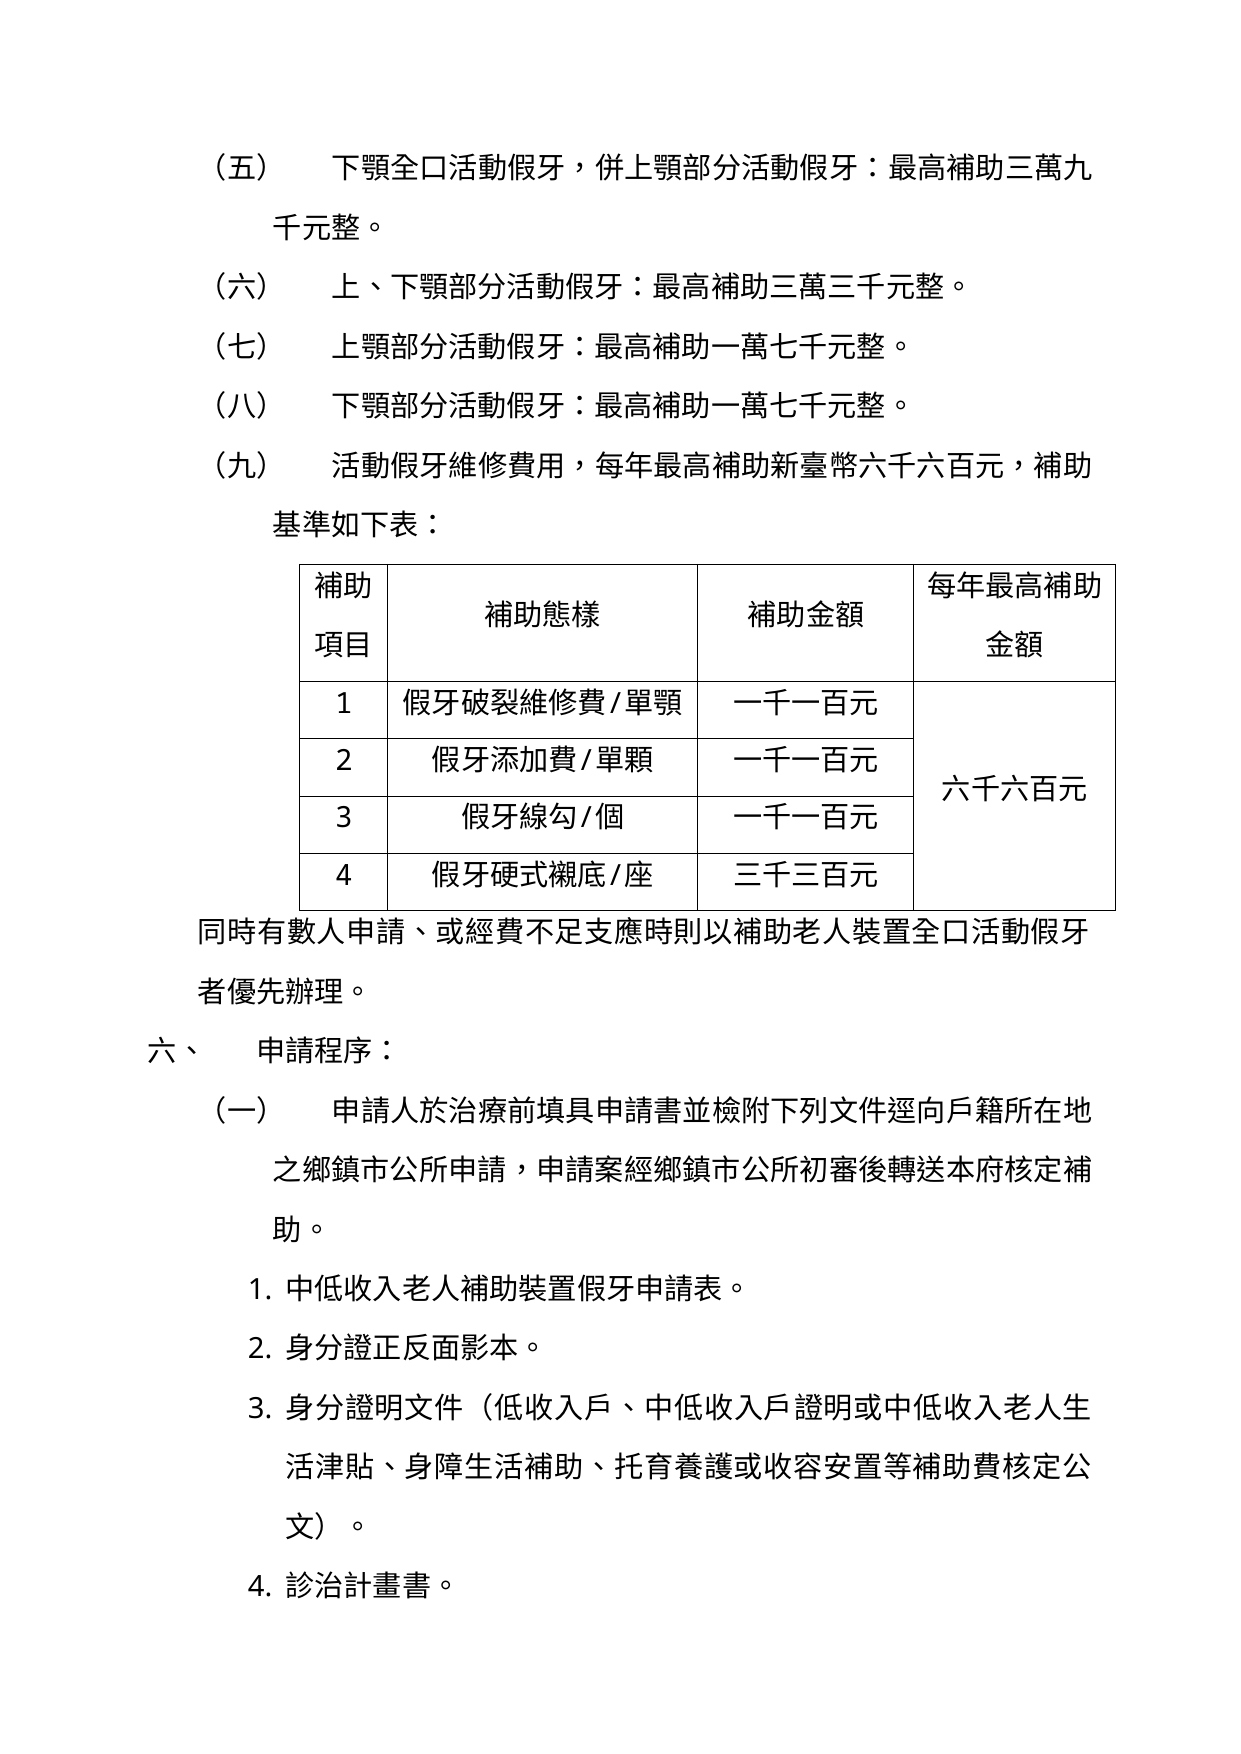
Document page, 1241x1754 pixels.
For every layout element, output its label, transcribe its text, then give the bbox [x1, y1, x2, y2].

list 下顎部分活動假牙：最高補助一萬七千元整。 [198, 386, 1093, 425]
list 活動假牙維修費用，每年最高補助新臺幣六千六百元，補助基準如下表： [198, 445, 1093, 544]
table_cell 2 [300, 739, 387, 796]
list 申請程序： [148, 1030, 1093, 1070]
list 上顎部分活動假牙：最高補助一萬七千元整。 [198, 326, 1093, 366]
table_cell 1 [300, 682, 387, 738]
table_header 補助態樣 [388, 565, 697, 681]
table_header 每年最高補助金額 [914, 565, 1115, 681]
table_cell 假牙添加費/單顆 [388, 739, 697, 796]
table_cell 假牙破裂維修費/單顎 [388, 682, 697, 738]
list 中低收入老人補助裝置假牙申請表。 [248, 1268, 1093, 1308]
table_header 補助金額 [698, 565, 913, 681]
table_cell 一千一百元 [698, 797, 913, 853]
list 申請人於治療前填具申請書並檢附下列文件逕向戶籍所在地之鄉鎮市公所申請，申請案經鄉鎮市公所初審後轉送本府核定補助。 [198, 1090, 1093, 1248]
table_cell 三千三百元 [698, 854, 913, 910]
table_cell 4 [300, 854, 387, 910]
text 同時有數人申請、或經費不足支應時則以補助老人裝置全口活動假牙者優先辦理。 [198, 911, 1093, 1011]
list 診治計畫書。 [248, 1566, 1093, 1605]
list 身分證正反面影本。 [248, 1328, 1093, 1367]
table_cell 3 [300, 797, 387, 853]
table_header 補助項目 [300, 565, 387, 681]
table_cell 六千六百元 [914, 682, 1115, 910]
table_cell 假牙硬式襯底/座 [388, 854, 697, 910]
list 上、下顎部分活動假牙：最高補助三萬三千元整。 [198, 267, 1093, 306]
table_cell 一千一百元 [698, 739, 913, 796]
list 下顎全口活動假牙，併上顎部分活動假牙：最高補助三萬九千元整。 [198, 148, 1093, 247]
table_cell 假牙線勾/個 [388, 797, 697, 853]
list 身分證明文件（低收入戶、中低收入戶證明或中低收入老人生活津貼、身障生活補助、托育養護或收容安置等補助費核定公文）。 [248, 1387, 1093, 1546]
table_cell 一千一百元 [698, 682, 913, 738]
